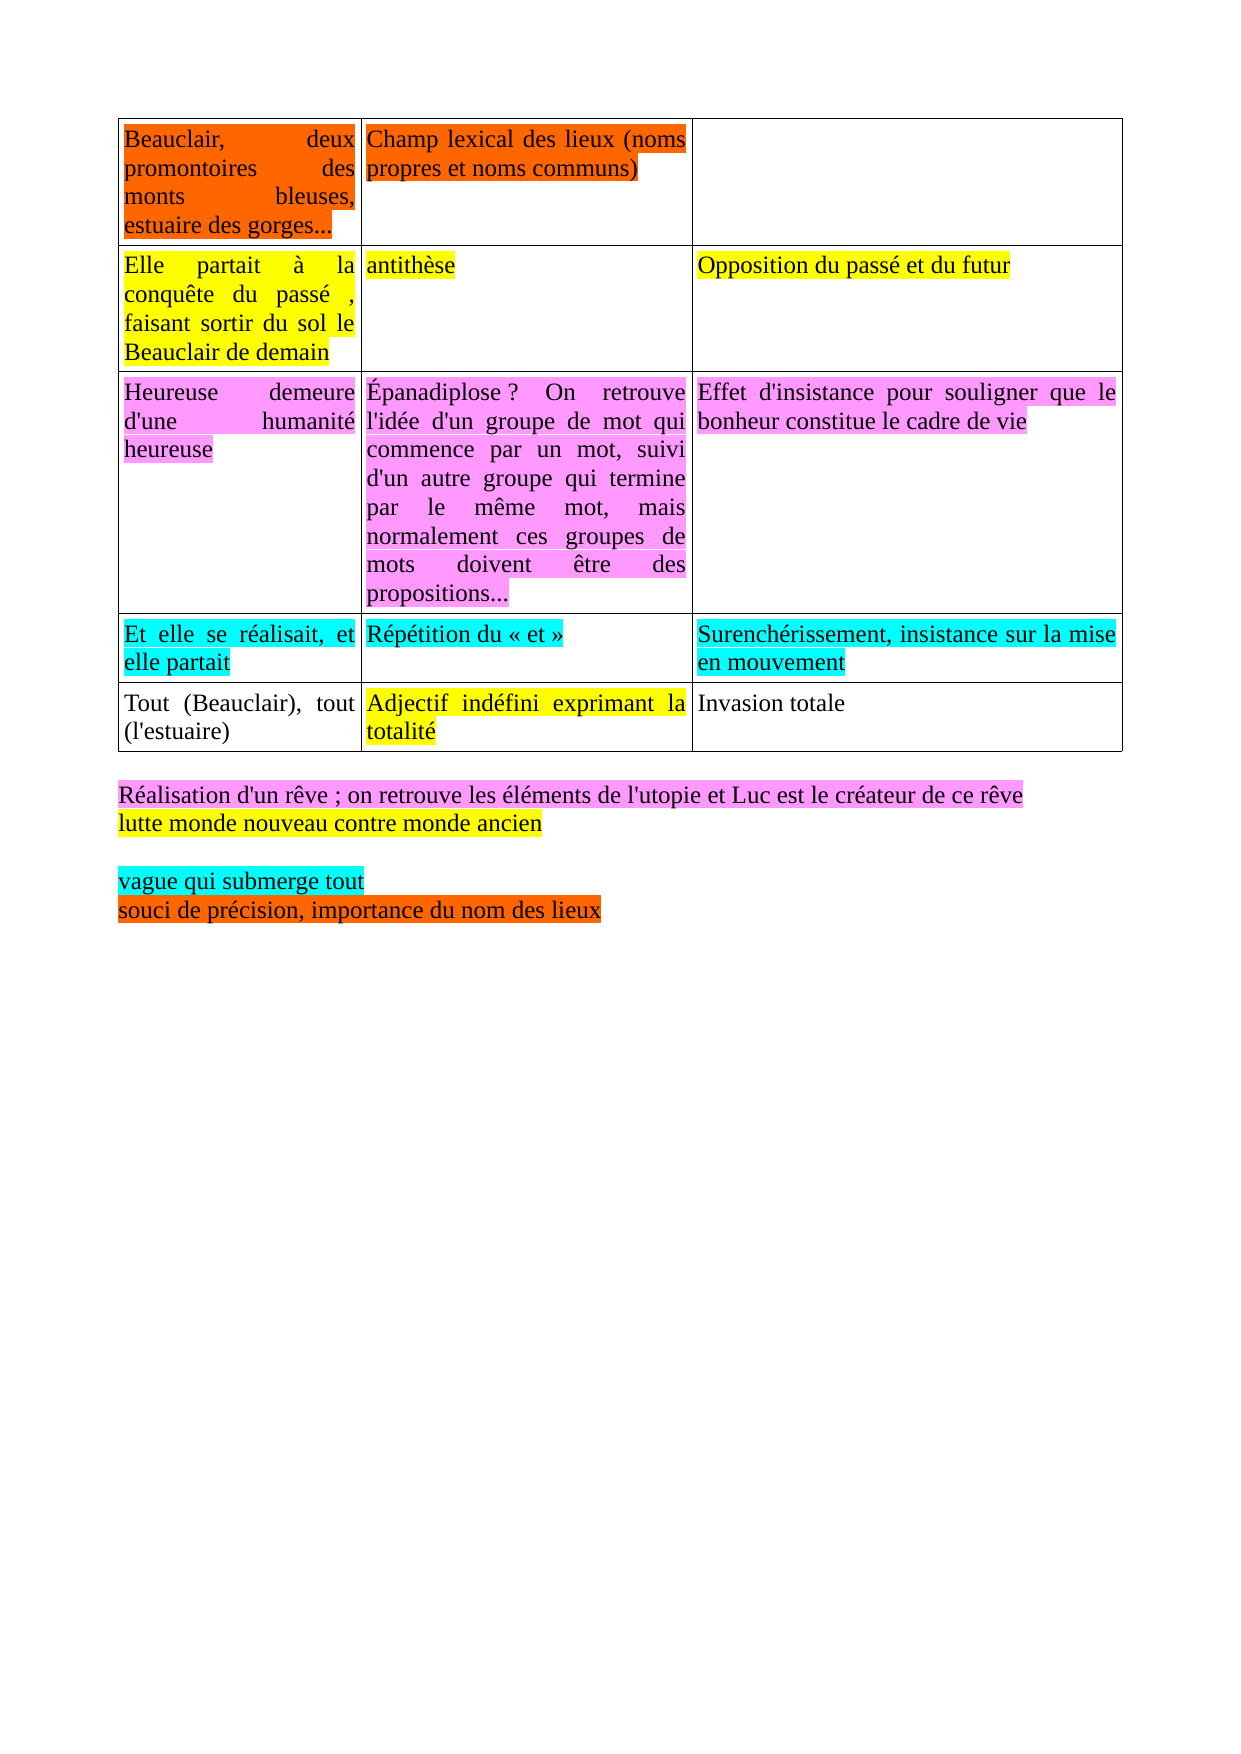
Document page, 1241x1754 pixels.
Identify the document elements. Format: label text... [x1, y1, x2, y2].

table_cell Heureuse demeure d'une humanité heureuse [119, 372, 361, 613]
table_cell Tout (Beauclair), tout (l'estuaire) [119, 683, 361, 751]
table_cell Champ lexical des lieux (noms propres et noms communs) [362, 119, 692, 245]
text Réalisation d'un rêve ; on retrouve les éléments de l'utopie et Luc est le créateur de ce rêve [118, 780, 1122, 808]
table_cell Elle partait à la conquête du passé , faisant sortir du sol le Beauclair de demain [119, 246, 361, 371]
table_cell Effet d'insistance pour souligner que le bonheur constitue le cadre de vie [693, 372, 1122, 613]
text souci de précision, importance du nom des lieux [118, 895, 1122, 923]
table_cell antithèse [362, 246, 692, 371]
table_cell Invasion totale [693, 683, 1122, 751]
table_cell [693, 119, 1122, 245]
table_cell Opposition du passé et du futur [693, 246, 1122, 371]
table_cell Surenchérissement, insistance sur la mise en mouvement [693, 614, 1122, 682]
table_cell Et elle se réalisait, et elle partait [119, 614, 361, 682]
table_cell Beauclair, deux promontoires des monts bleuses, estuaire des gorges... [119, 119, 361, 245]
text vague qui submerge tout [118, 866, 1122, 895]
text lutte monde nouveau contre monde ancien [118, 808, 1122, 837]
table_cell Épanadiplose ? On retrouve l'idée d'un groupe de mot qui commence par un mot, suivi d'un autre groupe qui termine par le même mot, mais normalement ces groupes de mots doivent être des propositions... [362, 372, 692, 613]
table_cell Adjectif indéfini exprimant la totalité [362, 683, 692, 751]
table_cell Répétition du « et » [362, 614, 692, 682]
